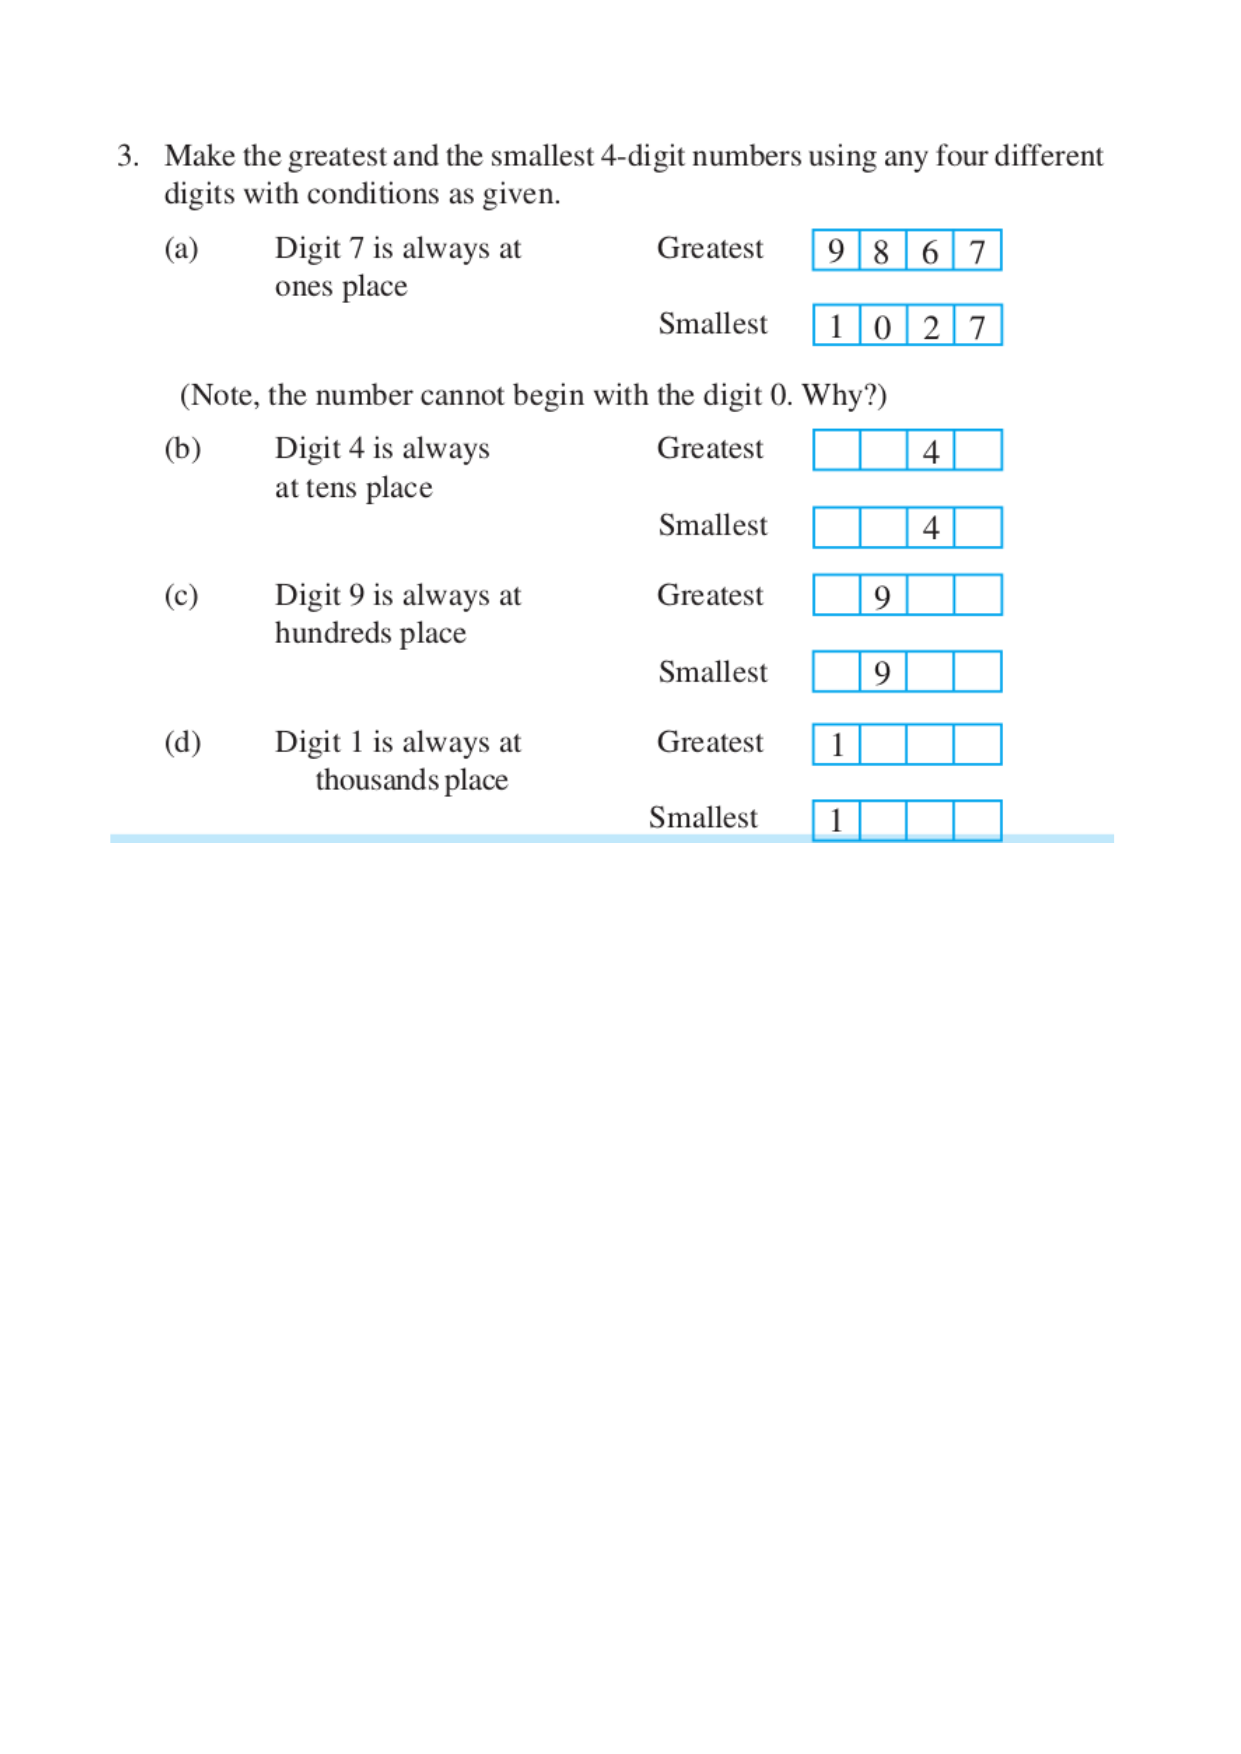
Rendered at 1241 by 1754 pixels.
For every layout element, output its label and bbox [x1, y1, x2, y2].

picture [110, 128, 1115, 843]
